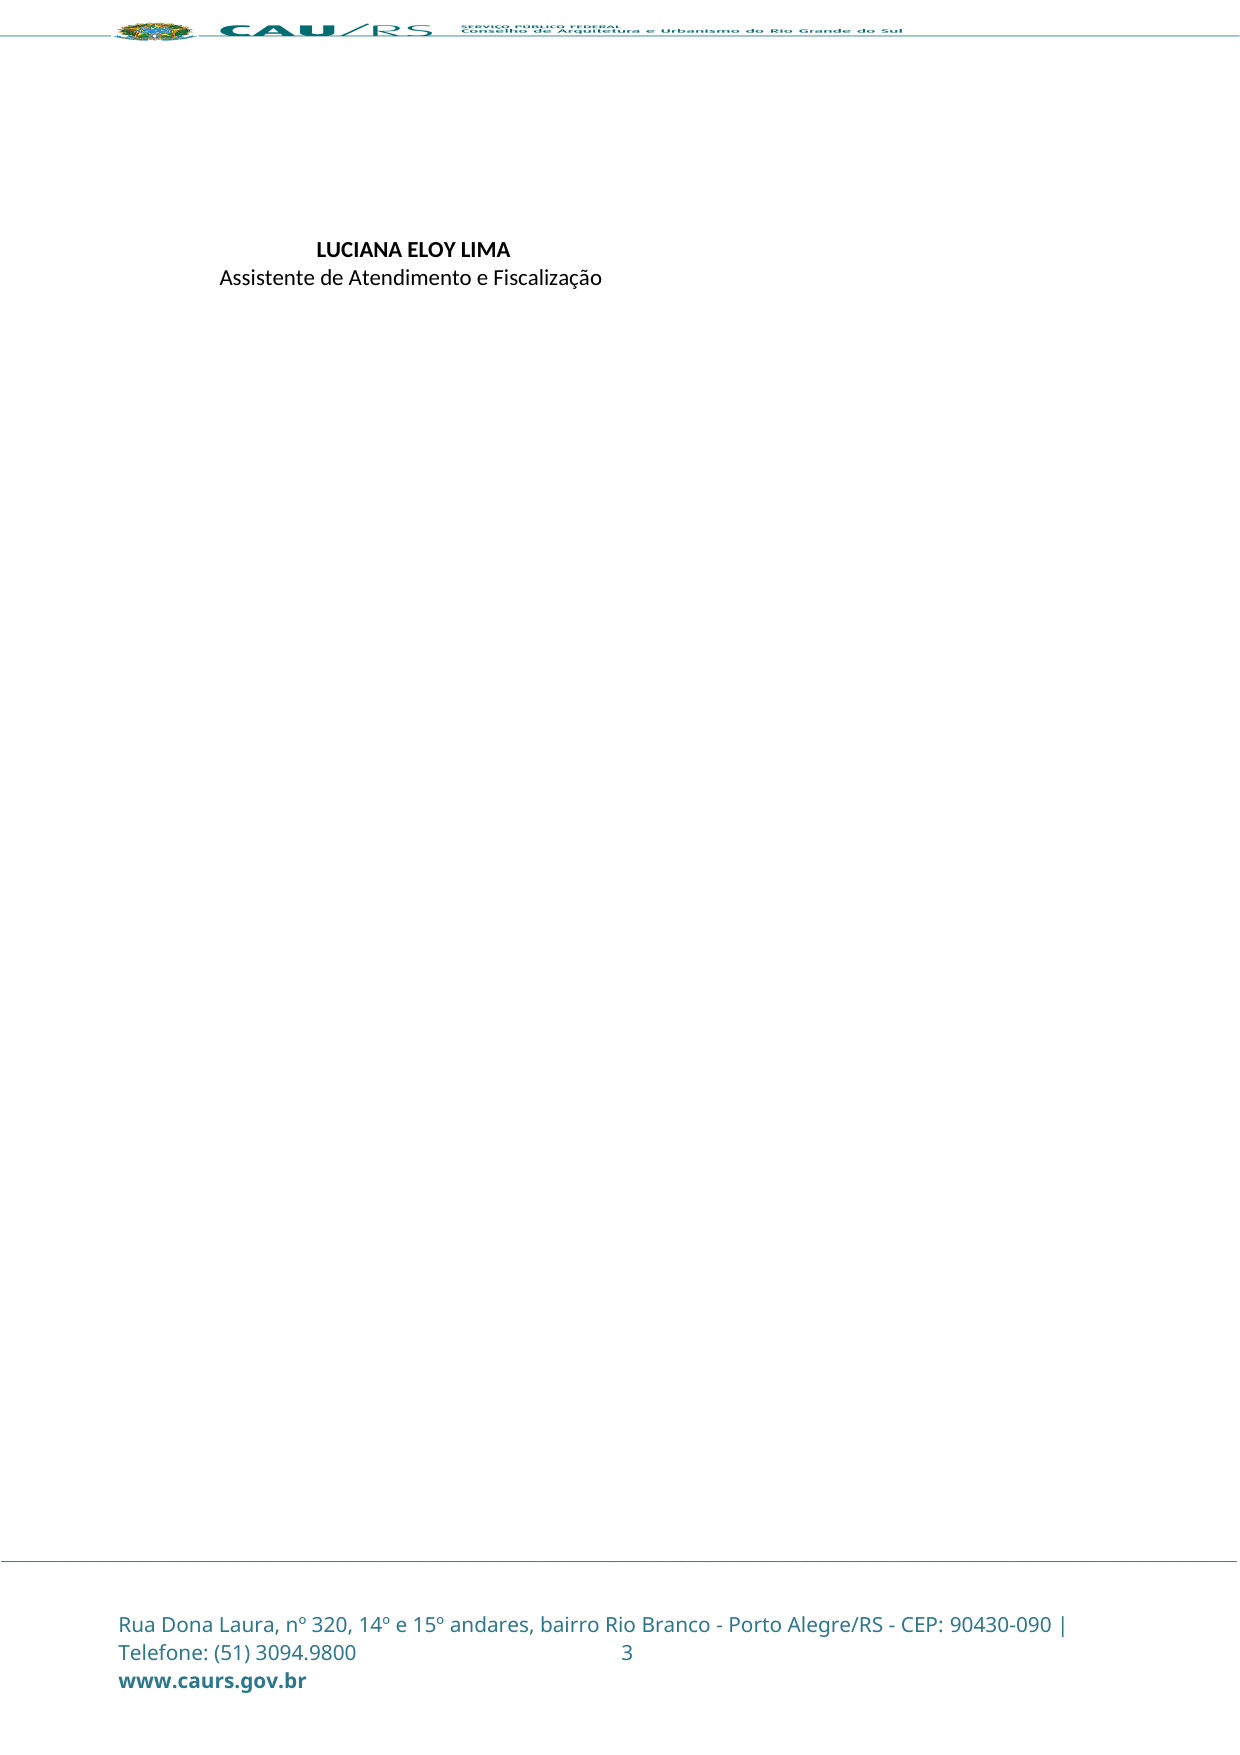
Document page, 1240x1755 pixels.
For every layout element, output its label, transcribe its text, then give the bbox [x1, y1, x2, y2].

table_cell LUCIANA ELOY LIMA Assistente de Atendimento e Fiscalização [177, 207, 650, 291]
table_cell [650, 207, 1137, 291]
table_cell [650, 291, 1137, 319]
table_cell [177, 291, 650, 319]
